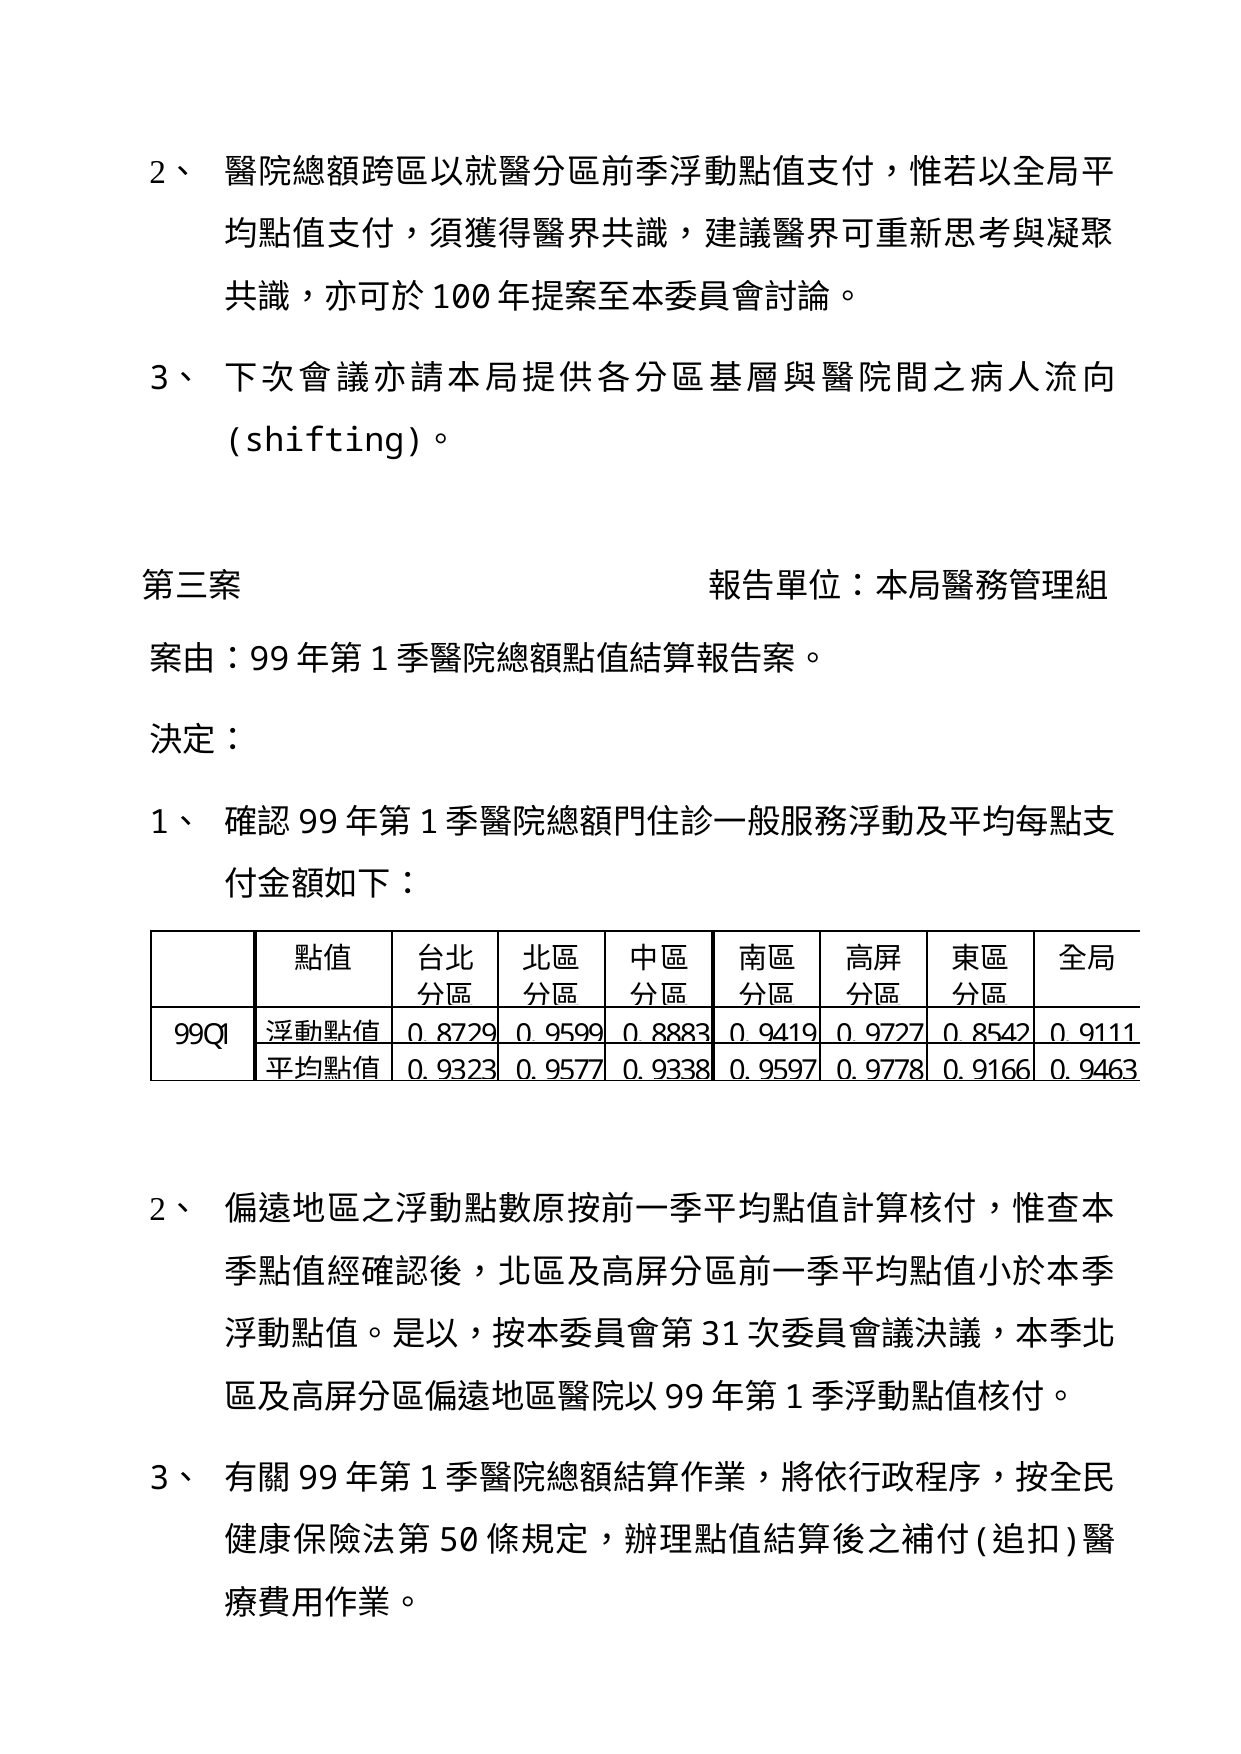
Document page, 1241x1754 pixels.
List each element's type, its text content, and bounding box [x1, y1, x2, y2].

list 有關99年第1季醫院總額結算作業，將依行政程序，按全民健康保險法第50條規定，辦理點值結算後之補付(追扣)醫療費用作業。 [149, 1433, 1116, 1621]
text 案由：99年第1季醫院總額點值結算報告案。 [149, 614, 1116, 677]
text 決定： [149, 696, 1116, 758]
list 偏遠地區之浮動點數原按前一季平均點值計算核付，惟查本季點值經確認後，北區及高屏分區前一季平均點值小於本季浮動點值。是以，按本委員會第31次委員會議決議，本季北區及高屏分區偏遠地區醫院以99年第1季浮動點值核付。 [149, 1164, 1116, 1414]
list 下次會議亦請本局提供各分區基層與醫院間之病人流向(shifting)。 [149, 333, 1116, 458]
text 第三案 報告單位：本局醫務管理組 [142, 542, 1116, 604]
list 醫院總額跨區以就醫分區前季浮動點值支付，惟若以全局平均點值支付，須獲得醫界共識，建議醫界可重新思考與凝聚共識，亦可於100年提案至本委員會討論。 [149, 127, 1116, 314]
list 確認99年第1季醫院總額門住診一般服務浮動及平均每點支付金額如下： [149, 777, 1116, 902]
